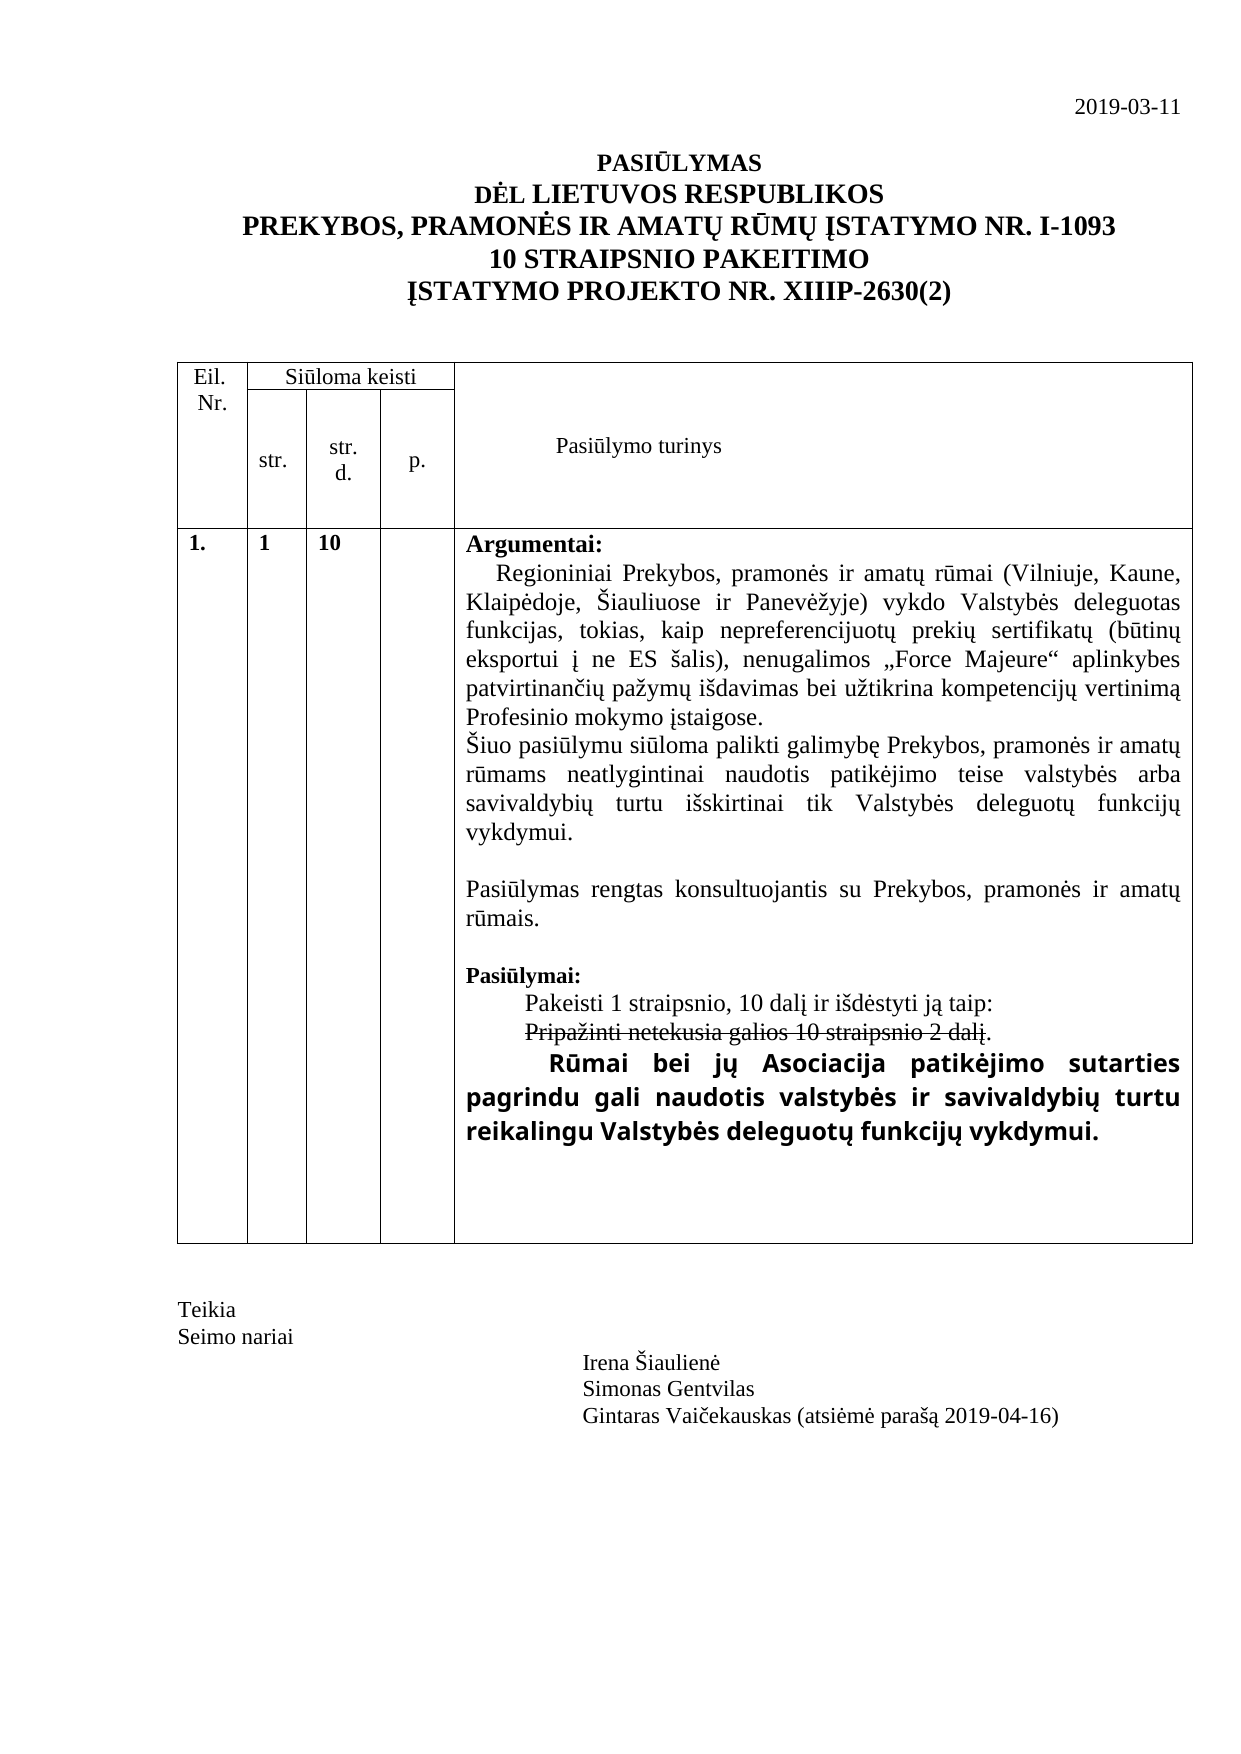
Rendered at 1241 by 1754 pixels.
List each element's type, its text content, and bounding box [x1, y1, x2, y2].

table_cell 1 [248, 529, 306, 1243]
table_header Eil. Nr. [178, 363, 247, 528]
table_cell [381, 529, 454, 1243]
text Gintaras Vaičekauskas (atsiėmė parašą 2019-04-16) [177, 1402, 1181, 1428]
table_cell str. [248, 390, 306, 528]
text PASIŪLYMAS [177, 148, 1181, 177]
text Seimo nariai Irena Šiaulienė Simonas Gentvilas [177, 1323, 1181, 1402]
text 10 STRAIPSNIO PAKEITIMO [177, 242, 1181, 274]
text ĮSTATYMO PROJEKTO NR. XIIIP-2630(2) [177, 274, 1181, 307]
text Teikia [177, 1296, 1181, 1323]
table_cell 10 [307, 529, 380, 1243]
table_cell str. d. [307, 390, 380, 528]
table_cell 1. [178, 529, 247, 1243]
table_cell p. [381, 390, 454, 528]
text 2019-03-11 [177, 93, 1181, 119]
table_header Siūloma keisti [248, 363, 454, 389]
table_header Pasiūlymo turinys [455, 363, 1192, 528]
text DĖL LIETUVOS RESPUBLIKOS [177, 177, 1181, 209]
text PREKYBOS, PRAMONĖS IR AMATŲ RŪMŲ ĮSTATYMO NR. I-1093 [177, 209, 1181, 242]
table_cell Argumentai: Regioniniai Prekybos, pramonės ir amatų rūmai (Vilniuje, Kaune, Klaipėdoje, Šiauliuose ir Panevėžyje) vykdo Valstybės deleguotas funkcijas, tokias, kaip nepreferencijuotų prekių sertifikatų (būtinų eksportui į ne ES šalis), nenugalimos „Force Majeure“ aplinkybes patvirtinančių pažymų išdavimas bei užtikrina kompetencijų vertinimą Profesinio mokymo įstaigose. Šiuo pasiūlymu siūloma palikti galimybę Prekybos, pramonės ir amatų rūmams neatlygintinai naudotis patikėjimo teise valstybės arba savivaldybių turtu išskirtinai tik Valstybės deleguotų funkcijų vykdymui. Pasiūlymas rengtas konsultuojantis su Prekybos, pramonės ir amatų rūmais. Pasiūlymai: Pakeisti 1 straipsnio, 10 dalį ir išdėstyti ją taip: Pripažinti netekusia galios 10 straipsnio 2 dalį. Rūmai bei jų Asociacija patikėjimo sutarties pagrindu gali naudotis valstybės ir savivaldybių turtu reikalingu Valstybės deleguotų funkcijų vykdymui. [455, 529, 1192, 1243]
